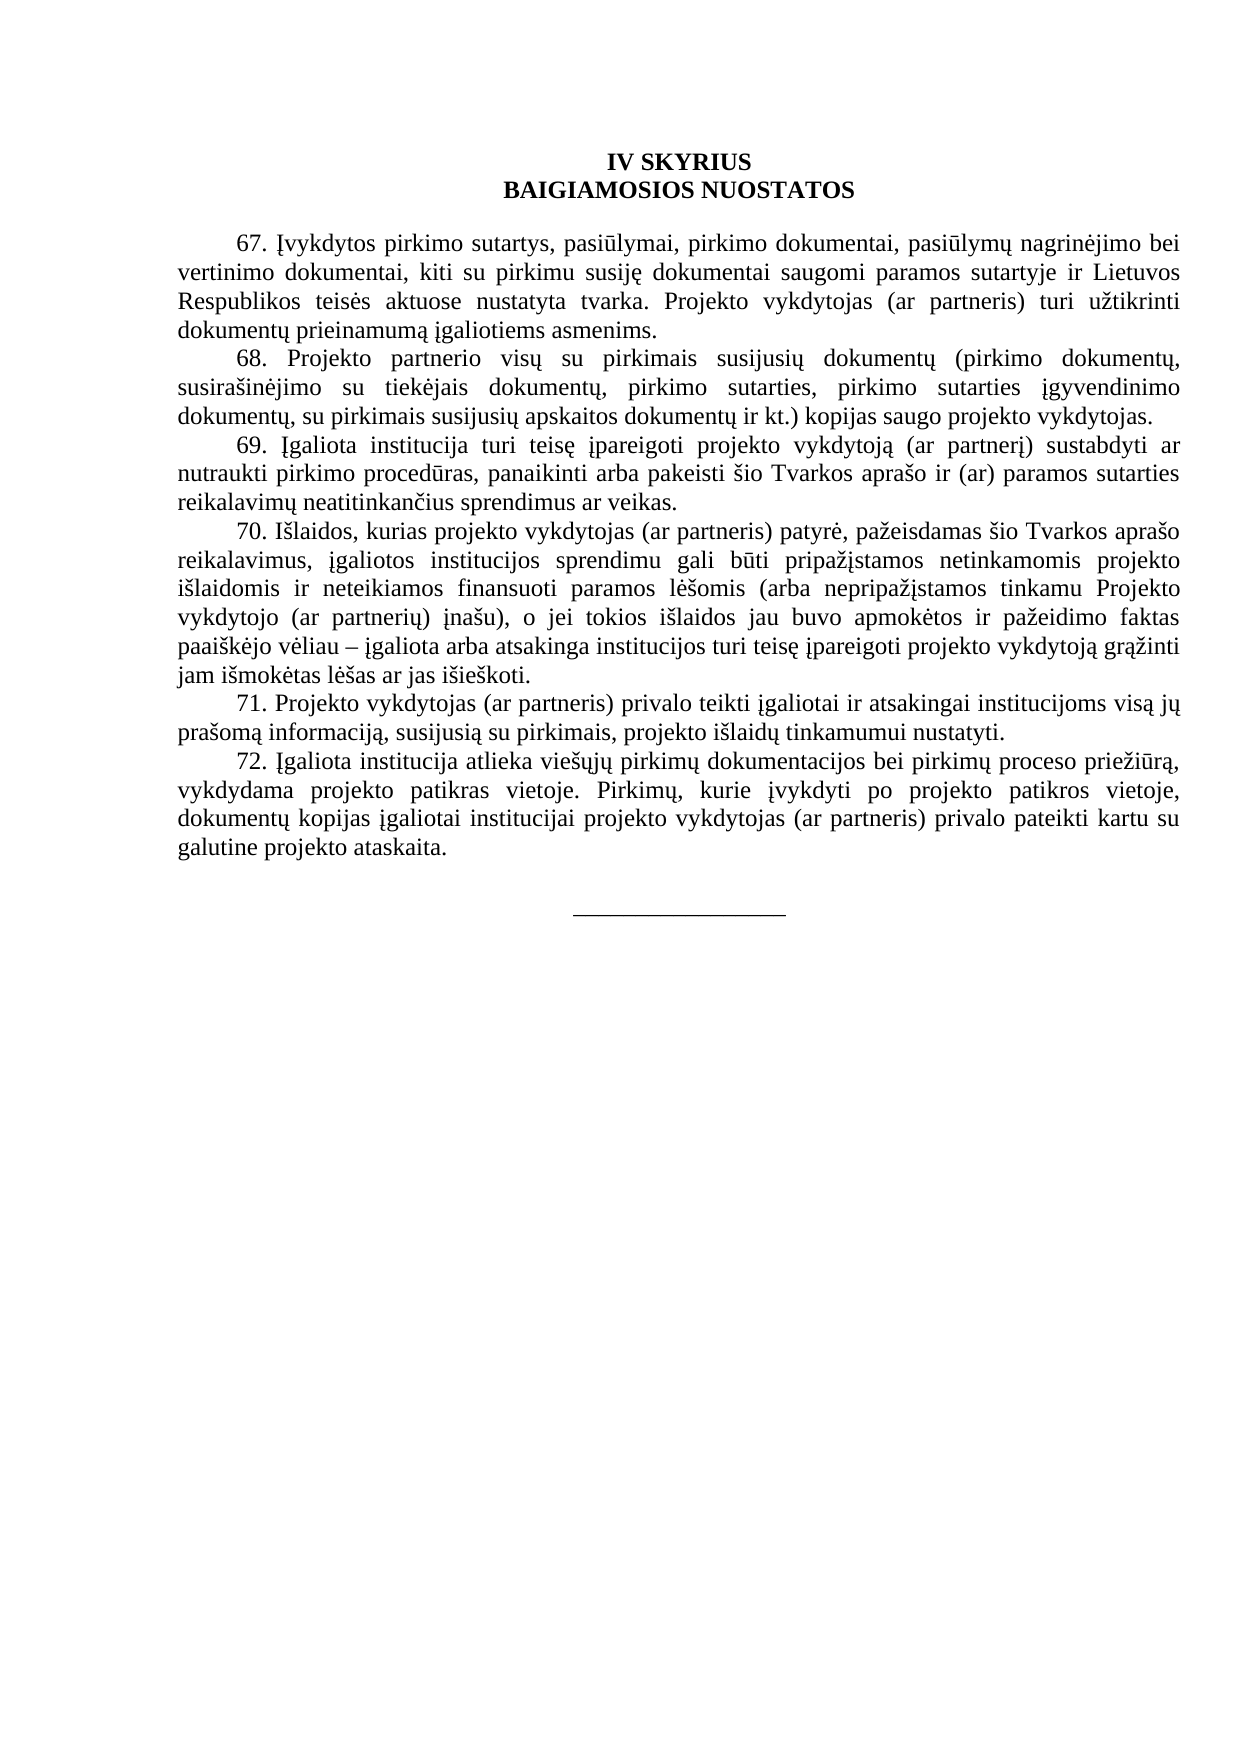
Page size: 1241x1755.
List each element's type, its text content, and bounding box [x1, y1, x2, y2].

text BAIGIAMOSIOS NUOSTATOS [177, 176, 1181, 204]
text 69. Įgaliota institucija turi teisę įpareigoti projekto vykdytoją (ar partnerį) sustabdyti ar nutraukti pirkimo procedūras, panaikinti arba pakeisti šio Tvarkos aprašo ir (ar) paramos sutarties reikalavimų neatitinkančius sprendimus ar veikas. [177, 430, 1181, 516]
text IV skyrius [177, 147, 1181, 176]
text 71. Projekto vykdytojas (ar partneris) privalo teikti įgaliotai ir atsakingai institucijoms visą jų prašomą informaciją, susijusią su pirkimais, projekto išlaidų tinkamumui nustatyti. [177, 688, 1181, 746]
text 67. Įvykdytos pirkimo sutartys, pasiūlymai, pirkimo dokumentai, pasiūlymų nagrinėjimo bei vertinimo dokumentai, kiti su pirkimu susiję dokumentai saugomi paramos sutartyje ir Lietuvos Respublikos teisės aktuose nustatyta tvarka. Projekto vykdytojas (ar partneris) turi užtikrinti dokumentų prieinamumą įgaliotiems asmenims. [177, 228, 1181, 343]
text 70. Išlaidos, kurias projekto vykdytojas (ar partneris) patyrė, pažeisdamas šio Tvarkos aprašo reikalavimus, įgaliotos institucijos sprendimu gali būti pripažįstamos netinkamomis projekto išlaidomis ir neteikiamos finansuoti paramos lėšomis (arba nepripažįstamos tinkamu Projekto vykdytojo (ar partnerių) įnašu), o jei tokios išlaidos jau buvo apmokėtos ir pažeidimo faktas paaiškėjo vėliau – įgaliota arba atsakinga institucijos turi teisę įpareigoti projekto vykdytoją grąžinti jam išmokėtas lėšas ar jas išieškoti. [177, 516, 1181, 688]
text _________________ [177, 890, 1181, 918]
text 72. Įgaliota institucija atlieka viešųjų pirkimų dokumentacijos bei pirkimų proceso priežiūrą, vykdydama projekto patikras vietoje. Pirkimų, kurie įvykdyti po projekto patikros vietoje, dokumentų kopijas įgaliotai institucijai projekto vykdytojas (ar partneris) privalo pateikti kartu su galutine projekto ataskaita. [177, 746, 1181, 861]
text 68. Projekto partnerio visų su pirkimais susijusių dokumentų (pirkimo dokumentų, susirašinėjimo su tiekėjais dokumentų, pirkimo sutarties, pirkimo sutarties įgyvendinimo dokumentų, su pirkimais susijusių apskaitos dokumentų ir kt.) kopijas saugo projekto vykdytojas. [177, 343, 1181, 430]
